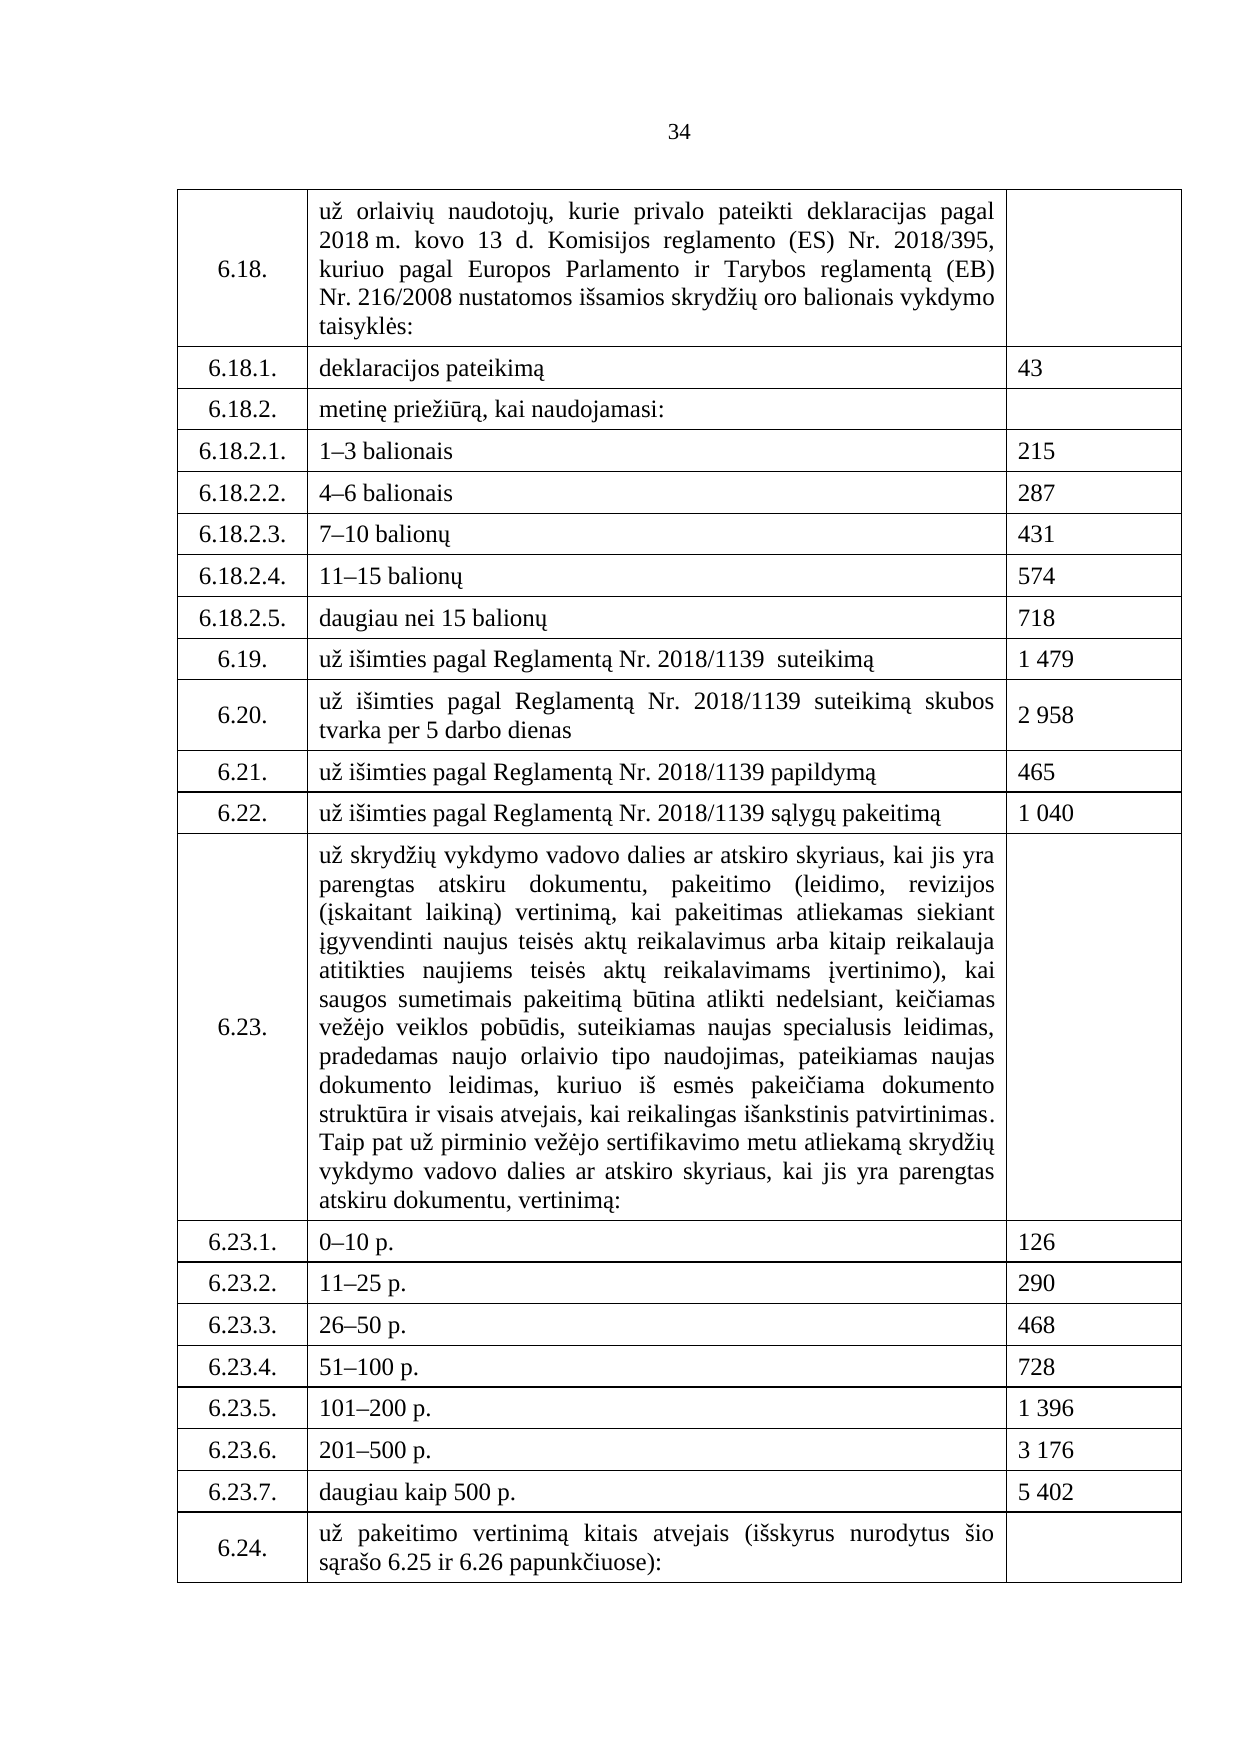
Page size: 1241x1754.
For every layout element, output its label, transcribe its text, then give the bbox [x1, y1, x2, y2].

table_cell daugiau nei 15 balionų [308, 597, 1006, 638]
table_cell 1 040 [1007, 793, 1181, 833]
table_cell už išimties pagal Reglamentą Nr. 2018/1139 sąlygų pakeitimą [308, 793, 1006, 833]
table_cell 101–200 p. [308, 1388, 1006, 1428]
table_cell 6.22. [178, 793, 307, 833]
table_cell 6.23.7. [178, 1471, 307, 1511]
table_cell 5 402 [1007, 1471, 1181, 1511]
table_cell 6.23.1. [178, 1221, 307, 1261]
table_cell 11–15 balionų [308, 555, 1006, 596]
table_cell 6.24. [178, 1513, 307, 1582]
table_cell 287 [1007, 472, 1181, 513]
table_cell 1 479 [1007, 639, 1181, 679]
table_cell 6.18.2.4. [178, 555, 307, 596]
table_cell 43 [1007, 347, 1181, 388]
table_cell 126 [1007, 1221, 1181, 1261]
table_cell metinę priežiūrą, kai naudojamasi: [308, 389, 1006, 429]
table_cell daugiau kaip 500 p. [308, 1471, 1006, 1511]
table_cell 4–6 balionais [308, 472, 1006, 513]
table_cell 6.21. [178, 751, 307, 791]
table_cell 215 [1007, 430, 1181, 471]
table_cell 2 958 [1007, 680, 1181, 750]
table_cell 1–3 balionais [308, 430, 1006, 471]
table_cell 6.18.1. [178, 347, 307, 388]
table_cell 290 [1007, 1263, 1181, 1303]
table_cell [1007, 190, 1181, 346]
table_cell 6.23.6. [178, 1429, 307, 1470]
table_cell 6.18.2.5. [178, 597, 307, 638]
table_cell 6.23.4. [178, 1346, 307, 1386]
table_cell [1007, 834, 1181, 1220]
table_cell 3 176 [1007, 1429, 1181, 1470]
table_cell už išimties pagal Reglamentą Nr. 2018/1139 suteikimą skubos tvarka per 5 darbo dienas [308, 680, 1006, 750]
table_cell 6.23.5. [178, 1388, 307, 1428]
table_cell 6.23. [178, 834, 307, 1220]
table_cell 51–100 p. [308, 1346, 1006, 1386]
table_cell 6.18.2. [178, 389, 307, 429]
table_cell 6.18. [178, 190, 307, 346]
table_cell 468 [1007, 1304, 1181, 1345]
table_cell 7–10 balionų [308, 514, 1006, 554]
table_cell 0–10 p. [308, 1221, 1006, 1261]
table_cell už orlaivių naudotojų, kurie privalo pateikti deklaracijas pagal 2018 m. kovo 13 d. Komisijos reglamento (ES) Nr. 2018/395, kuriuo pagal Europos Parlamento ir Tarybos reglamentą (EB) Nr. 216/2008 nustatomos išsamios skrydžių oro balionais vykdymo taisyklės: [308, 190, 1006, 346]
table_cell deklaracijos pateikimą [308, 347, 1006, 388]
table_cell [1007, 1513, 1181, 1582]
table_cell 26–50 p. [308, 1304, 1006, 1345]
table_cell 6.18.2.2. [178, 472, 307, 513]
table_cell 6.20. [178, 680, 307, 750]
table_cell 6.18.2.3. [178, 514, 307, 554]
table_cell 1 396 [1007, 1388, 1181, 1428]
table_cell už išimties pagal Reglamentą Nr. 2018/1139 suteikimą [308, 639, 1006, 679]
table_cell 728 [1007, 1346, 1181, 1386]
table_cell 718 [1007, 597, 1181, 638]
table_cell 574 [1007, 555, 1181, 596]
table_cell už skrydžių vykdymo vadovo dalies ar atskiro skyriaus, kai jis yra parengtas atskiru dokumentu, pakeitimo (leidimo, revizijos (įskaitant laikiną) vertinimą, kai pakeitimas atliekamas siekiant įgyvendinti naujus teisės aktų reikalavimus arba kitaip reikalauja atitikties naujiems teisės aktų reikalavimams įvertinimo), kai saugos sumetimais pakeitimą būtina atlikti nedelsiant, keičiamas vežėjo veiklos pobūdis, suteikiamas naujas specialusis leidimas, pradedamas naujo orlaivio tipo naudojimas, pateikiamas naujas dokumento leidimas, kuriuo iš esmės pakeičiama dokumento struktūra ir visais atvejais, kai reikalingas išankstinis patvirtinimas. Taip pat už pirminio vežėjo sertifikavimo metu atliekamą skrydžių vykdymo vadovo dalies ar atskiro skyriaus, kai jis yra parengtas atskiru dokumentu, vertinimą: [308, 834, 1006, 1220]
table_cell 6.23.3. [178, 1304, 307, 1345]
table_cell 201–500 p. [308, 1429, 1006, 1470]
table_cell 6.19. [178, 639, 307, 679]
table_cell 465 [1007, 751, 1181, 791]
table_cell 6.23.2. [178, 1263, 307, 1303]
table_cell 431 [1007, 514, 1181, 554]
table_cell už pakeitimo vertinimą kitais atvejais (išskyrus nurodytus šio sąrašo 6.25 ir 6.26 papunkčiuose): [308, 1513, 1006, 1582]
table_cell 6.18.2.1. [178, 430, 307, 471]
table_cell 11–25 p. [308, 1263, 1006, 1303]
table_cell [1007, 389, 1181, 429]
table_cell už išimties pagal Reglamentą Nr. 2018/1139 papildymą [308, 751, 1006, 791]
